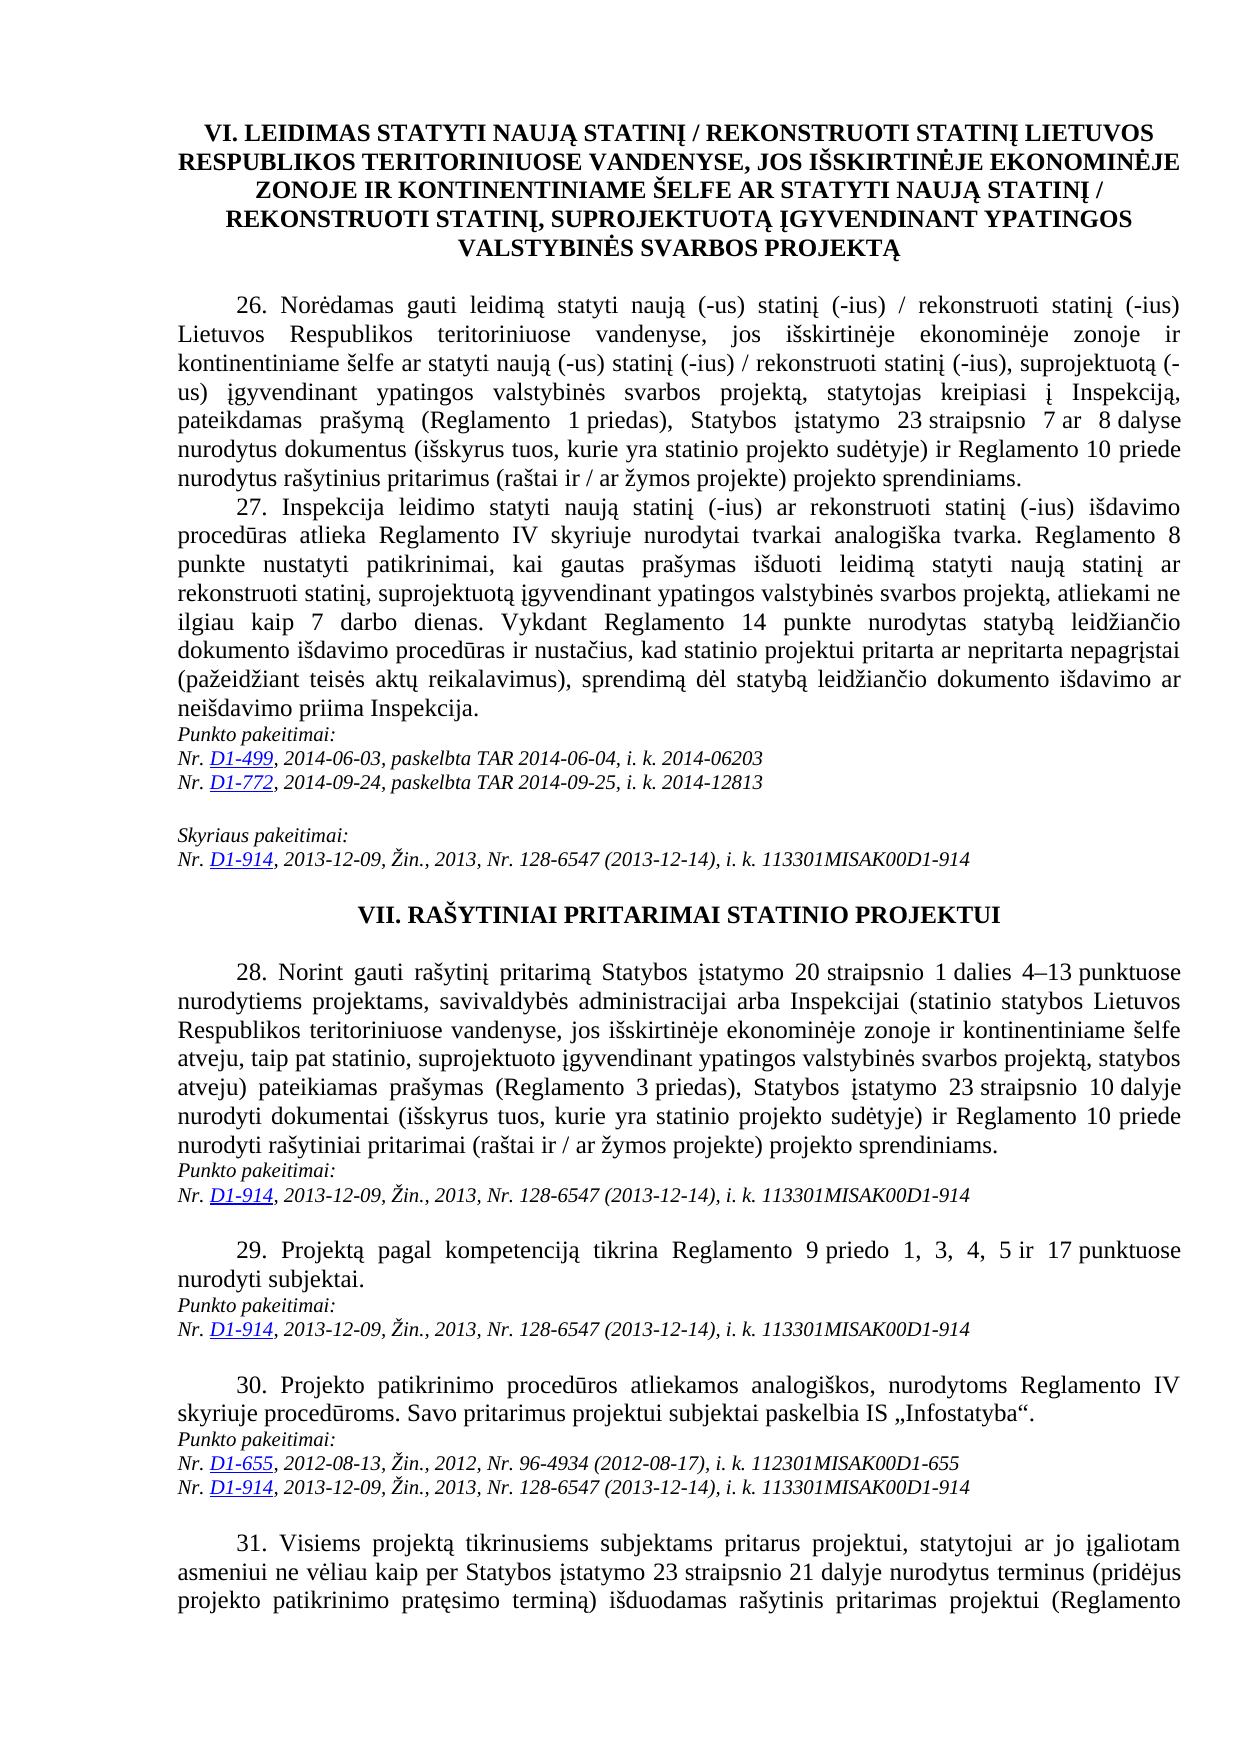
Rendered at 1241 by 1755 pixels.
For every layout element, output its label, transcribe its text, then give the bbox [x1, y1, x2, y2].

text VII. RAŠYTINIAI PRITARIMAI STATINIO PROJEKTUI [177, 900, 1181, 928]
text 31. Visiems projektą tikrinusiems subjektams pritarus projektui, statytojui ar jo įgaliotam asmeniui ne vėliau kaip per Statybos įstatymo 23 straipsnio 21 dalyje nurodytus terminus (pridėjus projekto patikrinimo pratęsimo terminą) išduodamas rašytinis pritarimas projektui (Reglamento [177, 1528, 1181, 1614]
text 29. Projektą pagal kompetenciją tikrina Reglamento 9 priedo 1, 3, 4, 5 ir 17 punktuose nurodyti subjektai. [177, 1235, 1181, 1293]
text Punkto pakeitimai: [177, 1293, 1181, 1317]
text 30. Projekto patikrinimo procedūros atliekamos analogiškos, nurodytoms Reglamento IV skyriuje procedūroms. Savo pritarimus projektui subjektai paskelbia IS „Infostatyba“. [177, 1370, 1181, 1427]
text Nr. D1-655, 2012-08-13, Žin., 2012, Nr. 96-4934 (2012-08-17), i. k. 112301MISAK00D1-655 [177, 1451, 1181, 1475]
text Punkto pakeitimai: [177, 1158, 1181, 1182]
text Nr. D1-914, 2013-12-09, Žin., 2013, Nr. 128-6547 (2013-12-14), i. k. 113301MISAK00D1-914 [177, 1182, 1181, 1207]
text VI. LEIDIMAS STATYTI NAUJĄ STATINĮ / REKONSTRUOTI STATINĮ LIETUVOS RESPUBLIKOS TERITORINIUOSE VANDENYSE, JOS IŠSKIRTINĖJE EKONOMINĖJE ZONOJE IR KONTINENTINIAME ŠELFE AR STATYTI NAUJĄ STATINĮ / REKONSTRUOTI STATINĮ, SUPROJEKTUOTĄ ĮGYVENDINANT YPATINGOS VALSTYBINĖS SVARBOS PROJEKTĄ [177, 118, 1181, 262]
text 27. Inspekcija leidimo statyti naują statinį (-ius) ar rekonstruoti statinį (-ius) išdavimo procedūras atlieka Reglamento IV skyriuje nurodytai tvarkai analogiška tvarka. Reglamento 8 punkte nustatyti patikrinimai, kai gautas prašymas išduoti leidimą statyti naują statinį ar rekonstruoti statinį, suprojektuotą įgyvendinant ypatingos valstybinės svarbos projektą, atliekami ne ilgiau kaip 7 darbo dienas. Vykdant Reglamento 14 punkte nurodytas statybą leidžiančio dokumento išdavimo procedūras ir nustačius, kad statinio projektui pritarta ar nepritarta nepagrįstai (pažeidžiant teisės aktų reikalavimus), sprendimą dėl statybą leidžiančio dokumento išdavimo ar neišdavimo priima Inspekcija. [177, 492, 1181, 722]
text Nr. D1-914, 2013-12-09, Žin., 2013, Nr. 128-6547 (2013-12-14), i. k. 113301MISAK00D1-914 [177, 1475, 1181, 1499]
text Punkto pakeitimai: [177, 1427, 1181, 1451]
text Nr. D1-499, 2014-06-03, paskelbta TAR 2014-06-04, i. k. 2014-06203 [177, 746, 1181, 770]
text Punkto pakeitimai: [177, 722, 1181, 746]
text Skyriaus pakeitimai: [177, 823, 1181, 847]
text 26. Norėdamas gauti leidimą statyti naują (-us) statinį (-ius) / rekonstruoti statinį (-ius) Lietuvos Respublikos teritoriniuose vandenyse, jos išskirtinėje ekonominėje zonoje ir kontinentiniame šelfe ar statyti naują (-us) statinį (-ius) / rekonstruoti statinį (-ius), suprojektuotą (-us) įgyvendinant ypatingos valstybinės svarbos projektą, statytojas kreipiasi į Inspekciją, pateikdamas prašymą (Reglamento 1 priedas), Statybos įstatymo 23 straipsnio 7 ar 8 dalyse nurodytus dokumentus (išskyrus tuos, kurie yra statinio projekto sudėtyje) ir Reglamento 10 priede nurodytus rašytinius pritarimus (raštai ir / ar žymos projekte) projekto sprendiniams. [177, 291, 1181, 492]
text Nr. D1-914, 2013-12-09, Žin., 2013, Nr. 128-6547 (2013-12-14), i. k. 113301MISAK00D1-914 [177, 847, 1181, 871]
text Nr. D1-914, 2013-12-09, Žin., 2013, Nr. 128-6547 (2013-12-14), i. k. 113301MISAK00D1-914 [177, 1317, 1181, 1341]
text Nr. D1-772, 2014-09-24, paskelbta TAR 2014-09-25, i. k. 2014-12813 [177, 770, 1181, 794]
text 28. Norint gauti rašytinį pritarimą Statybos įstatymo 20 straipsnio 1 dalies 4–13 punktuose nurodytiems projektams, savivaldybės administracijai arba Inspekcijai (statinio statybos Lietuvos Respublikos teritoriniuose vandenyse, jos išskirtinėje ekonominėje zonoje ir kontinentiniame šelfe atveju, taip pat statinio, suprojektuoto įgyvendinant ypatingos valstybinės svarbos projektą, statybos atveju) pateikiamas prašymas (Reglamento 3 priedas), Statybos įstatymo 23 straipsnio 10 dalyje nurodyti dokumentai (išskyrus tuos, kurie yra statinio projekto sudėtyje) ir Reglamento 10 priede nurodyti rašytiniai pritarimai (raštai ir / ar žymos projekte) projekto sprendiniams. [177, 957, 1181, 1158]
